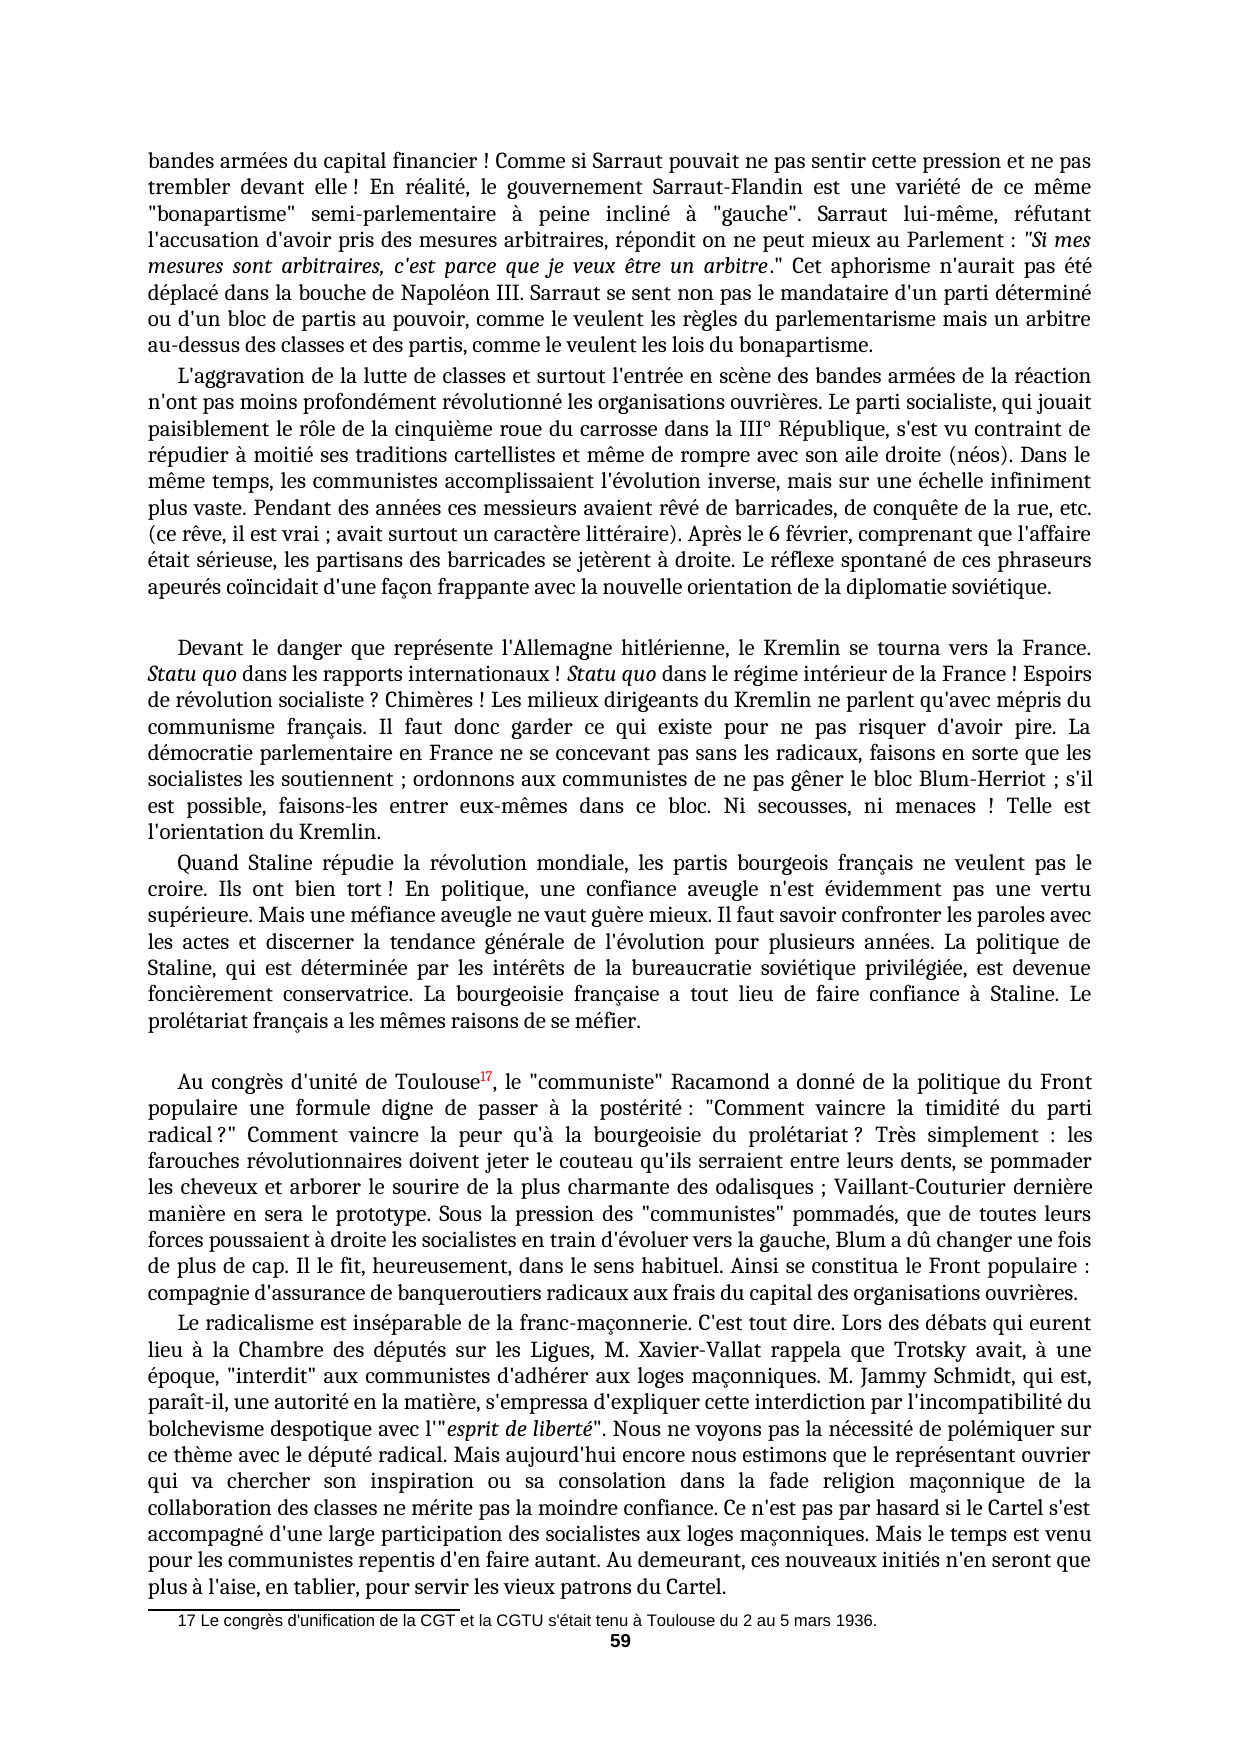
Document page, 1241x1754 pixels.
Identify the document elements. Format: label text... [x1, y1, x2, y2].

text Quand Staline répudie la révolution mondiale, les partis bourgeois français ne veulent pas le croire. Ils ont bien tort ! En politique, une confiance aveugle n'est évidemment pas une vertu supérieure. Mais une méfiance aveugle ne vaut guère mieux. Il faut savoir confronter les paroles avec les actes et discerner la tendance générale de l'évolution pour plusieurs années. La politique de Staline, qui est déterminée par les intérêts de la bureaucratie soviétique privilégiée, est devenue foncièrement conservatrice. La bourgeoisie française a tout lieu de faire confiance à Staline. Le prolétariat français a les mêmes raisons de se méfier. [148, 849, 1093, 1034]
text bandes armées du capital financier ! Comme si Sarraut pouvait ne pas sentir cette pression et ne pas trembler devant elle ! En réalité, le gouvernement Sarraut-Flandin est une variété de ce même "bonapartisme" semi-parlementaire à peine incliné à "gauche". Sarraut lui-même, réfutant l'accusation d'avoir pris des mesures arbitraires, répondit on ne peut mieux au Parlement : "Si mes mesures sont arbitraires, c'est parce que je veux être un arbitre." Cet aphorisme n'aurait pas été déplacé dans la bouche de Napoléon III. Sarraut se sent non pas le mandataire d'un parti déterminé ou d'un bloc de partis au pouvoir, comme le veulent les règles du parlementarisme mais un arbitre au-dessus des classes et des partis, comme le veulent les lois du bonapartisme. [148, 148, 1093, 358]
text Au congrès d'unité de Toulouse, le "communiste" Racamond a donné de la politique du Front populaire une formule digne de passer à la postérité : "Comment vaincre la timidité du parti radical ?" Comment vaincre la peur qu'à la bourgeoisie du prolétariat ? Très simplement : les farouches révolutionnaires doivent jeter le couteau qu'ils serraient entre leurs dents, se pommader les cheveux et arborer le sourire de la plus charmante des odalisques ; Vaillant-Couturier dernière manière en sera le prototype. Sous la pression des "communistes" pommadés, que de toutes leurs forces poussaient à droite les socialistes en train d'évoluer vers la gauche, Blum a dû changer une fois de plus de cap. Il le fit, heureusement, dans le sens habituel. Ainsi se constitua le Front populaire : compagnie d'assurance de banqueroutiers radicaux aux frais du capital des organisations ouvrières. [148, 1069, 1093, 1306]
text Le congrès d'unification de la CGT et la CGTU s'était tenu à Toulouse du 2 au 5 mars 1936. [148, 1610, 1093, 1629]
text Devant le danger que représente l'Allemagne hitlérienne, le Kremlin se tourna vers la France. Statu quo dans les rapports internationaux ! Statu quo dans le régime intérieur de la France ! Espoirs de révolution socialiste ? Chimères ! Les milieux dirigeants du Kremlin ne parlent qu'avec mépris du communisme français. Il faut donc garder ce qui existe pour ne pas risquer d'avoir pire. La démocratie parlementaire en France ne se concevant pas sans les radicaux, faisons en sorte que les socialistes les soutiennent ; ordonnons aux communistes de ne pas gêner le bloc Blum-Herriot ; s'il est possible, faisons-les entrer eux-mêmes dans ce bloc. Ni secousses, ni menaces ! Telle est l'orientation du Kremlin. [148, 634, 1093, 845]
text L'aggravation de la lutte de classes et surtout l'entrée en scène des bandes armées de la réaction n'ont pas moins profondément révolutionné les organisations ouvrières. Le parti socialiste, qui jouait paisiblement le rôle de la cinquième roue du carrosse dans la III° République, s'est vu contraint de répudier à moitié ses traditions cartellistes et même de rompre avec son aile droite (néos). Dans le même temps, les communistes accomplissaient l'évolution inverse, mais sur une échelle infiniment plus vaste. Pendant des années ces messieurs avaient rêvé de barricades, de conquête de la rue, etc. (ce rêve, il est vrai ; avait surtout un caractère littéraire). Après le 6 février, comprenant que l'affaire était sérieuse, les partisans des barricades se jetèrent à droite. Le réflexe spontané de ces phraseurs apeurés coïncidait d'une façon frappante avec la nouvelle orientation de la diplomatie soviétique. [148, 363, 1093, 600]
text Le radicalisme est inséparable de la franc-maçonnerie. C'est tout dire. Lors des débats qui eurent lieu à la Chambre des députés sur les Ligues, M. Xavier-Vallat rappela que Trotsky avait, à une époque, "interdit" aux communistes d'adhérer aux loges maçonniques. M. Jammy Schmidt, qui est, paraît-il, une autorité en la matière, s'empressa d'expliquer cette interdiction par l'incompatibilité du bolchevisme despotique avec l'"esprit de liberté". Nous ne voyons pas la nécessité de polémiquer sur ce thème avec le député radical. Mais aujourd'hui encore nous estimons que le représentant ouvrier qui va chercher son inspiration ou sa consolation dans la fade religion maçonnique de la collaboration des classes ne mérite pas la moindre confiance. Ce n'est pas par hasard si le Cartel s'est accompagné d'une large participation des socialistes aux loges maçonniques. Mais le temps est venu pour les communistes repentis d'en faire autant. Au demeurant, ces nouveaux initiés n'en seront que plus à l'aise, en tablier, pour servir les vieux patrons du Cartel. [148, 1310, 1093, 1600]
